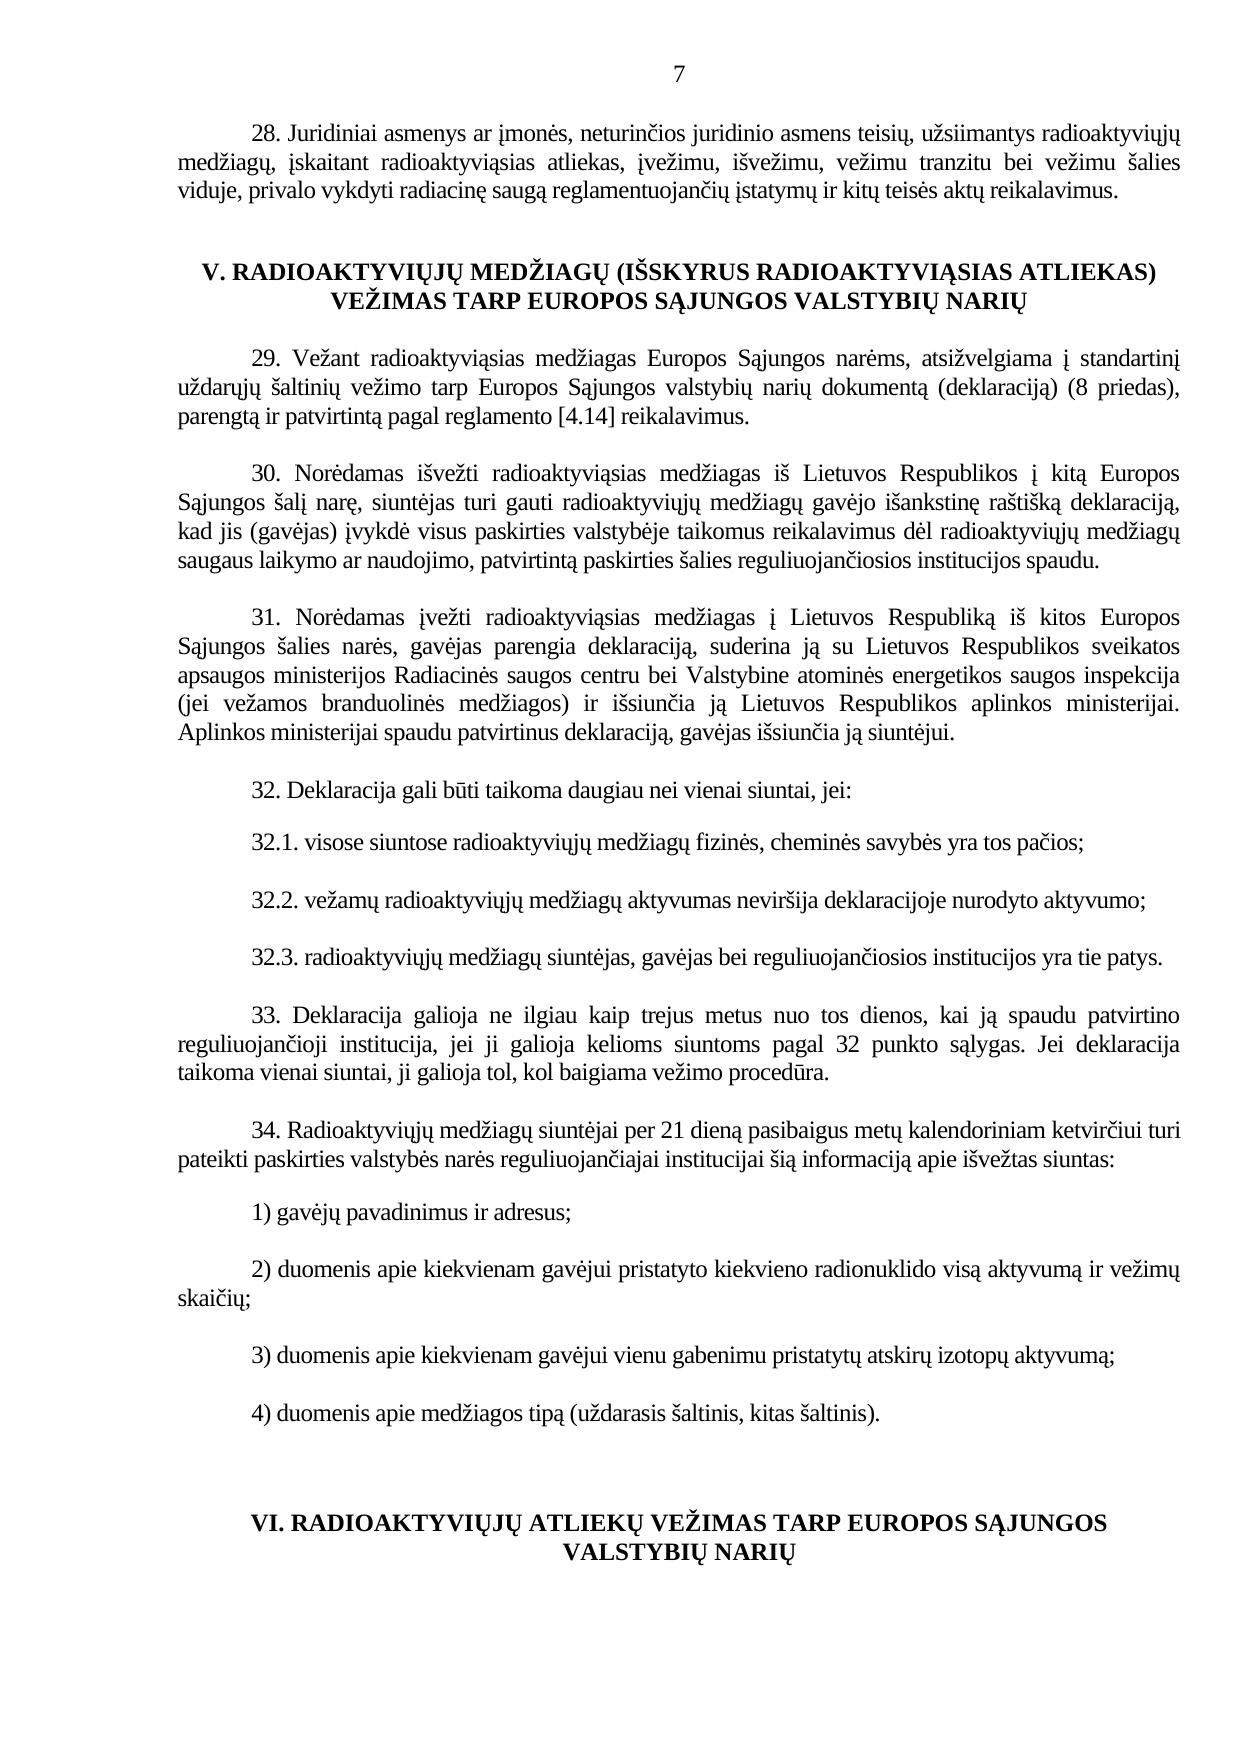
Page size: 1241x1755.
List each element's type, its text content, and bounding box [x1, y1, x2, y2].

text 32. Deklaracija gali būti taikoma daugiau nei vienai siuntai, jei: [177, 775, 1181, 803]
text 31. Norėdamas įvežti radioaktyviąsias medžiagas į Lietuvos Respubliką iš kitos Europos Sąjungos šalies narės, gavėjas parengia deklaraciją, suderina ją su Lietuvos Respublikos sveikatos apsaugos ministerijos Radiacinės saugos centru bei Valstybine atominės energetikos saugos inspekcija (jei vežamos branduolinės medžiagos) ir išsiunčia ją Lietuvos Respublikos aplinkos ministerijai. Aplinkos ministerijai spaudu patvirtinus deklaraciją, gavėjas išsiunčia ją siuntėjui. [177, 602, 1181, 746]
text 32.1. visose siuntose radioaktyviųjų medžiagų fizinės, cheminės savybės yra tos pačios; [177, 827, 1181, 856]
text V. Radioaktyviųjų medžiagų (išskyrus radioaktyviąsias atliekas) vežimas tarp Europos Sąjungos valstybių narių [177, 257, 1181, 315]
text 2) duomenis apie kiekvienam gavėjui pristatyto kiekvieno radionuklido visą aktyvumą ir vežimų skaičių; [177, 1254, 1181, 1312]
text 32.2. vežamų radioaktyviųjų medžiagų aktyvumas neviršija deklaracijoje nurodyto aktyvumo; [177, 885, 1181, 914]
text 3) duomenis apie kiekvienam gavėjui vienu gabenimu pristatytų atskirų izotopų aktyvumą; [177, 1340, 1181, 1369]
text 33. Deklaracija galioja ne ilgiau kaip trejus metus nuo tos dienos, kai ją spaudu patvirtino reguliuojančioji institucija, jei ji galioja kelioms siuntoms pagal 32 punkto sąlygas. Jei deklaracija taikoma vienai siuntai, ji galioja tol, kol baigiama vežimo procedūra. [177, 1000, 1181, 1086]
text 34. Radioaktyviųjų medžiagų siuntėjai per 21 dieną pasibaigus metų kalendoriniam ketvirčiui turi pateikti paskirties valstybės narės reguliuojančiajai institucijai šią informaciją apie išvežtas siuntas: [177, 1115, 1181, 1172]
text 4) duomenis apie medžiagos tipą (uždarasis šaltinis, kitas šaltinis). [177, 1398, 1181, 1427]
text 29. Vežant radioaktyviąsias medžiagas Europos Sąjungos narėms, atsižvelgiama į standartinį uždarųjų šaltinių vežimo tarp Europos Sąjungos valstybių narių dokumentą (deklaraciją) (8 priedas), parengtą ir patvirtintą pagal reglamento [4.14] reikalavimus. [177, 343, 1181, 430]
text 28. Juridiniai asmenys ar įmonės, neturinčios juridinio asmens teisių, užsiimantys radioaktyviųjų medžiagų, įskaitant radioaktyviąsias atliekas, įvežimu, išvežimu, vežimu tranzitu bei vežimu šalies viduje, privalo vykdyti radiacinę saugą reglamentuojančių įstatymų ir kitų teisės aktų reikalavimus. [177, 118, 1181, 204]
text 32.3. radioaktyviųjų medžiagų siuntėjas, gavėjas bei reguliuojančiosios institucijos yra tie patys. [177, 942, 1181, 971]
text VI. Radioaktyviųjų atliekų vežimas tarp Europos Sąjungos valstybių narių [177, 1508, 1181, 1566]
text 1) gavėjų pavadinimus ir adresus; [177, 1197, 1181, 1225]
text 30. Norėdamas išvežti radioaktyviąsias medžiagas iš Lietuvos Respublikos į kitą Europos Sąjungos šalį narę, siuntėjas turi gauti radioaktyviųjų medžiagų gavėjo išankstinę raštišką deklaraciją, kad jis (gavėjas) įvykdė visus paskirties valstybėje taikomus reikalavimus dėl radioaktyviųjų medžiagų saugaus laikymo ar naudojimo, patvirtintą paskirties šalies reguliuojančiosios institucijos spaudu. [177, 458, 1181, 573]
